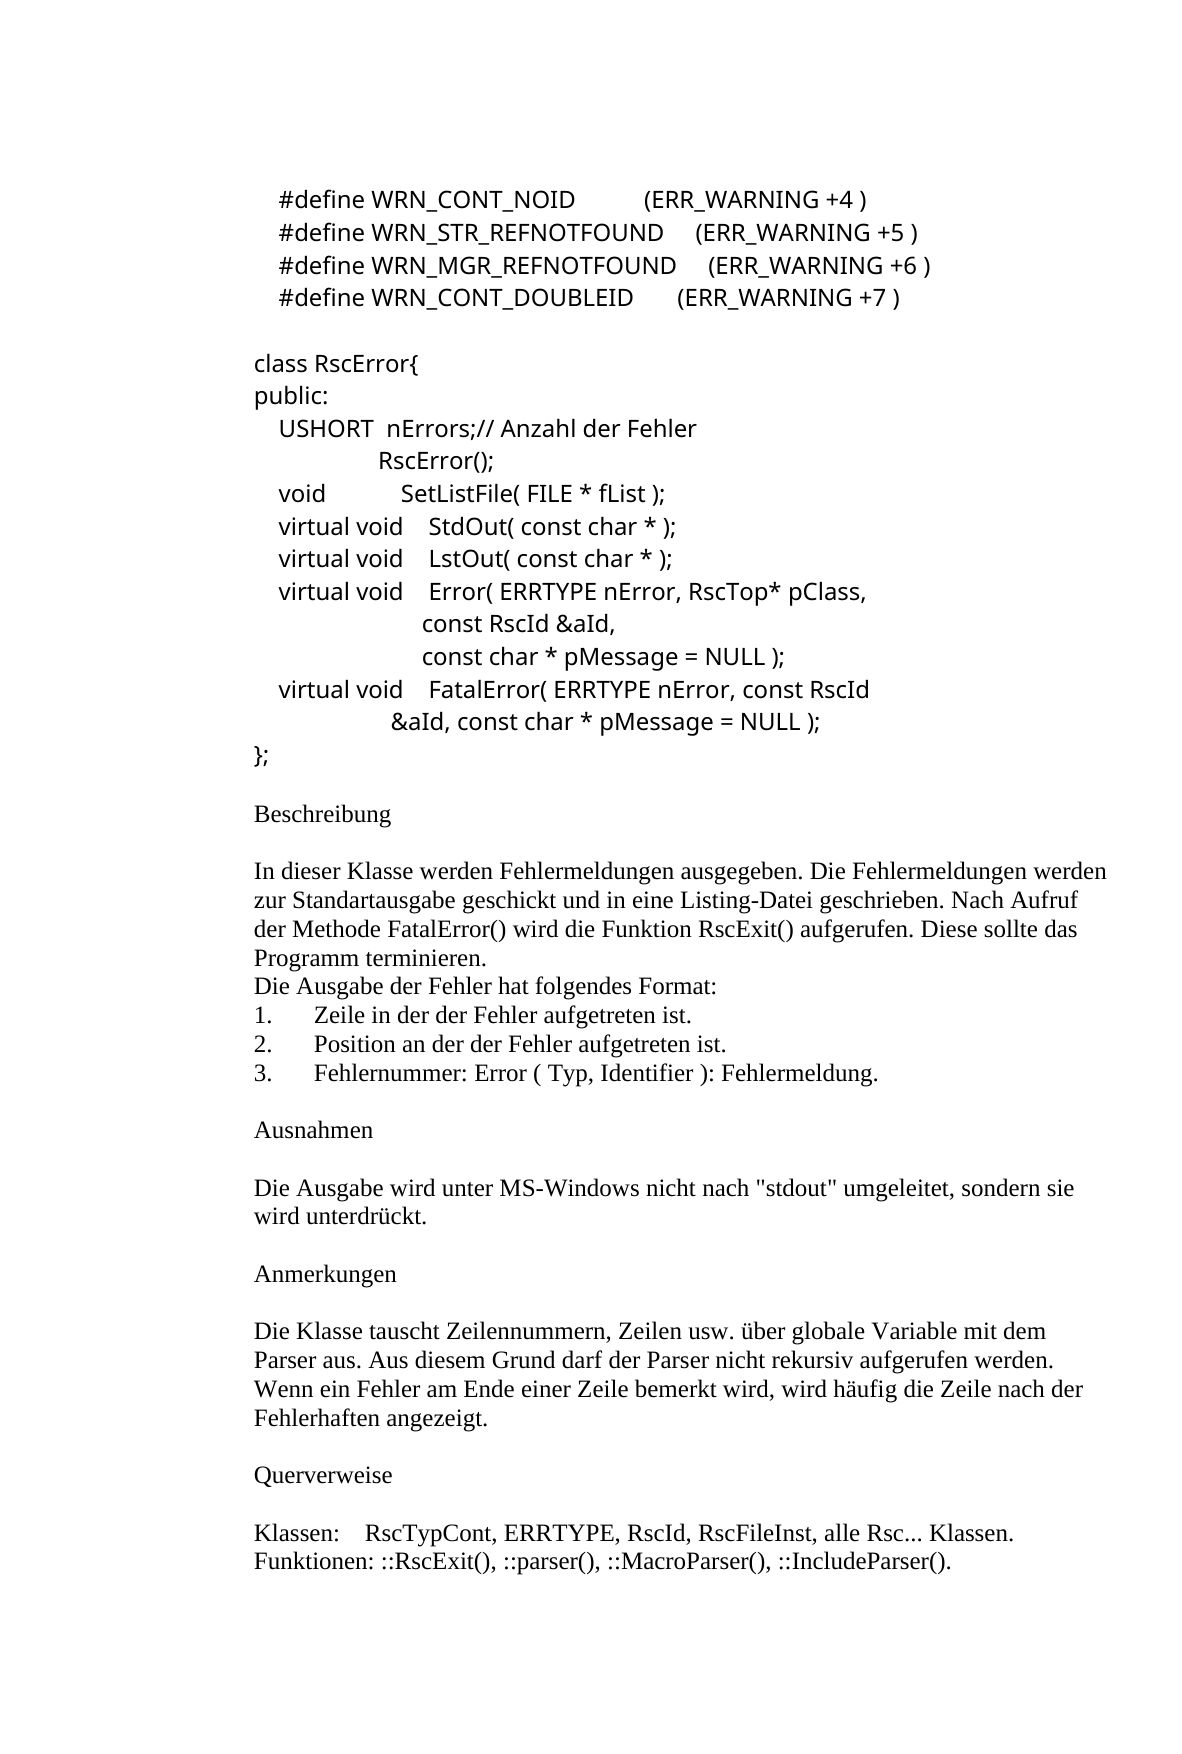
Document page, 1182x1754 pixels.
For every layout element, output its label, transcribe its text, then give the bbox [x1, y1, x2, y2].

list const char * pMessage = NULL ); [254, 640, 1110, 672]
text 3. Fehlernummer: Error ( Typ, Identifier ): Fehlermeldung. [254, 1058, 1110, 1086]
list RscError(); [254, 444, 1110, 477]
text Beschreibung [254, 799, 1110, 828]
text Funktionen: ::RscExit(), ::parser(), ::MacroParser(), ::IncludeParser(). [254, 1546, 1110, 1575]
list void SetListFile( FILE * fList ); [254, 477, 1110, 509]
list #define WRN_MGR_REFNOTFOUND (ERR_WARNING +6 ) [254, 248, 1110, 281]
text Klassen: RscTypCont, ERRTYPE, RscId, RscFileInst, alle Rsc... Klassen. [254, 1518, 1110, 1546]
list class RscError{ [254, 346, 1110, 379]
text Die Ausgabe wird unter MS-Windows nicht nach "stdout" umgeleitet, sondern sie wird unterdrückt. [254, 1173, 1110, 1230]
text Querverweise [254, 1460, 1110, 1489]
text 2. Position an der der Fehler aufgetreten ist. [254, 1029, 1110, 1058]
text In dieser Klasse werden Fehlermeldungen ausgegeben. Die Fehlermeldungen werden zur Standartausgabe geschickt und in eine Listing-Datei geschrieben. Nach Aufruf der Methode FatalError() wird die Funktion RscExit() aufgerufen. Diese sollte das Programm terminieren. [254, 856, 1110, 971]
text 1. Zeile in der der Fehler aufgetreten ist. [254, 1000, 1110, 1029]
text Anmerkungen [254, 1259, 1110, 1288]
list }; [254, 738, 1110, 770]
text Die Klasse tauscht Zeilennummern, Zeilen usw. über globale Variable mit dem Parser aus. Aus diesem Grund darf der Parser nicht rekursiv aufgerufen werden. [254, 1316, 1110, 1374]
list const RscId &aId, [254, 607, 1110, 640]
list #define WRN_CONT_NOID (ERR_WARNING +4 ) [254, 183, 1110, 216]
list public: [254, 379, 1110, 412]
list #define WRN_STR_REFNOTFOUND (ERR_WARNING +5 ) [254, 216, 1110, 248]
list virtual void FatalError( ERRTYPE nError, const RscId [254, 672, 1110, 705]
text Die Ausgabe der Fehler hat folgendes Format: [254, 971, 1110, 1000]
list virtual void LstOut( const char * ); [254, 542, 1110, 574]
list #define WRN_CONT_DOUBLEID (ERR_WARNING +7 ) [254, 281, 1110, 314]
text Ausnahmen [254, 1115, 1110, 1144]
list virtual void Error( ERRTYPE nError, RscTop* pClass, [254, 574, 1110, 607]
list &aId, const char * pMessage = NULL ); [254, 705, 1110, 738]
list virtual void StdOut( const char * ); [254, 509, 1110, 542]
list USHORT nErrors;// Anzahl der Fehler [254, 412, 1110, 444]
text Wenn ein Fehler am Ende einer Zeile bemerkt wird, wird häufig die Zeile nach der Fehlerhaften angezeigt. [254, 1374, 1110, 1431]
